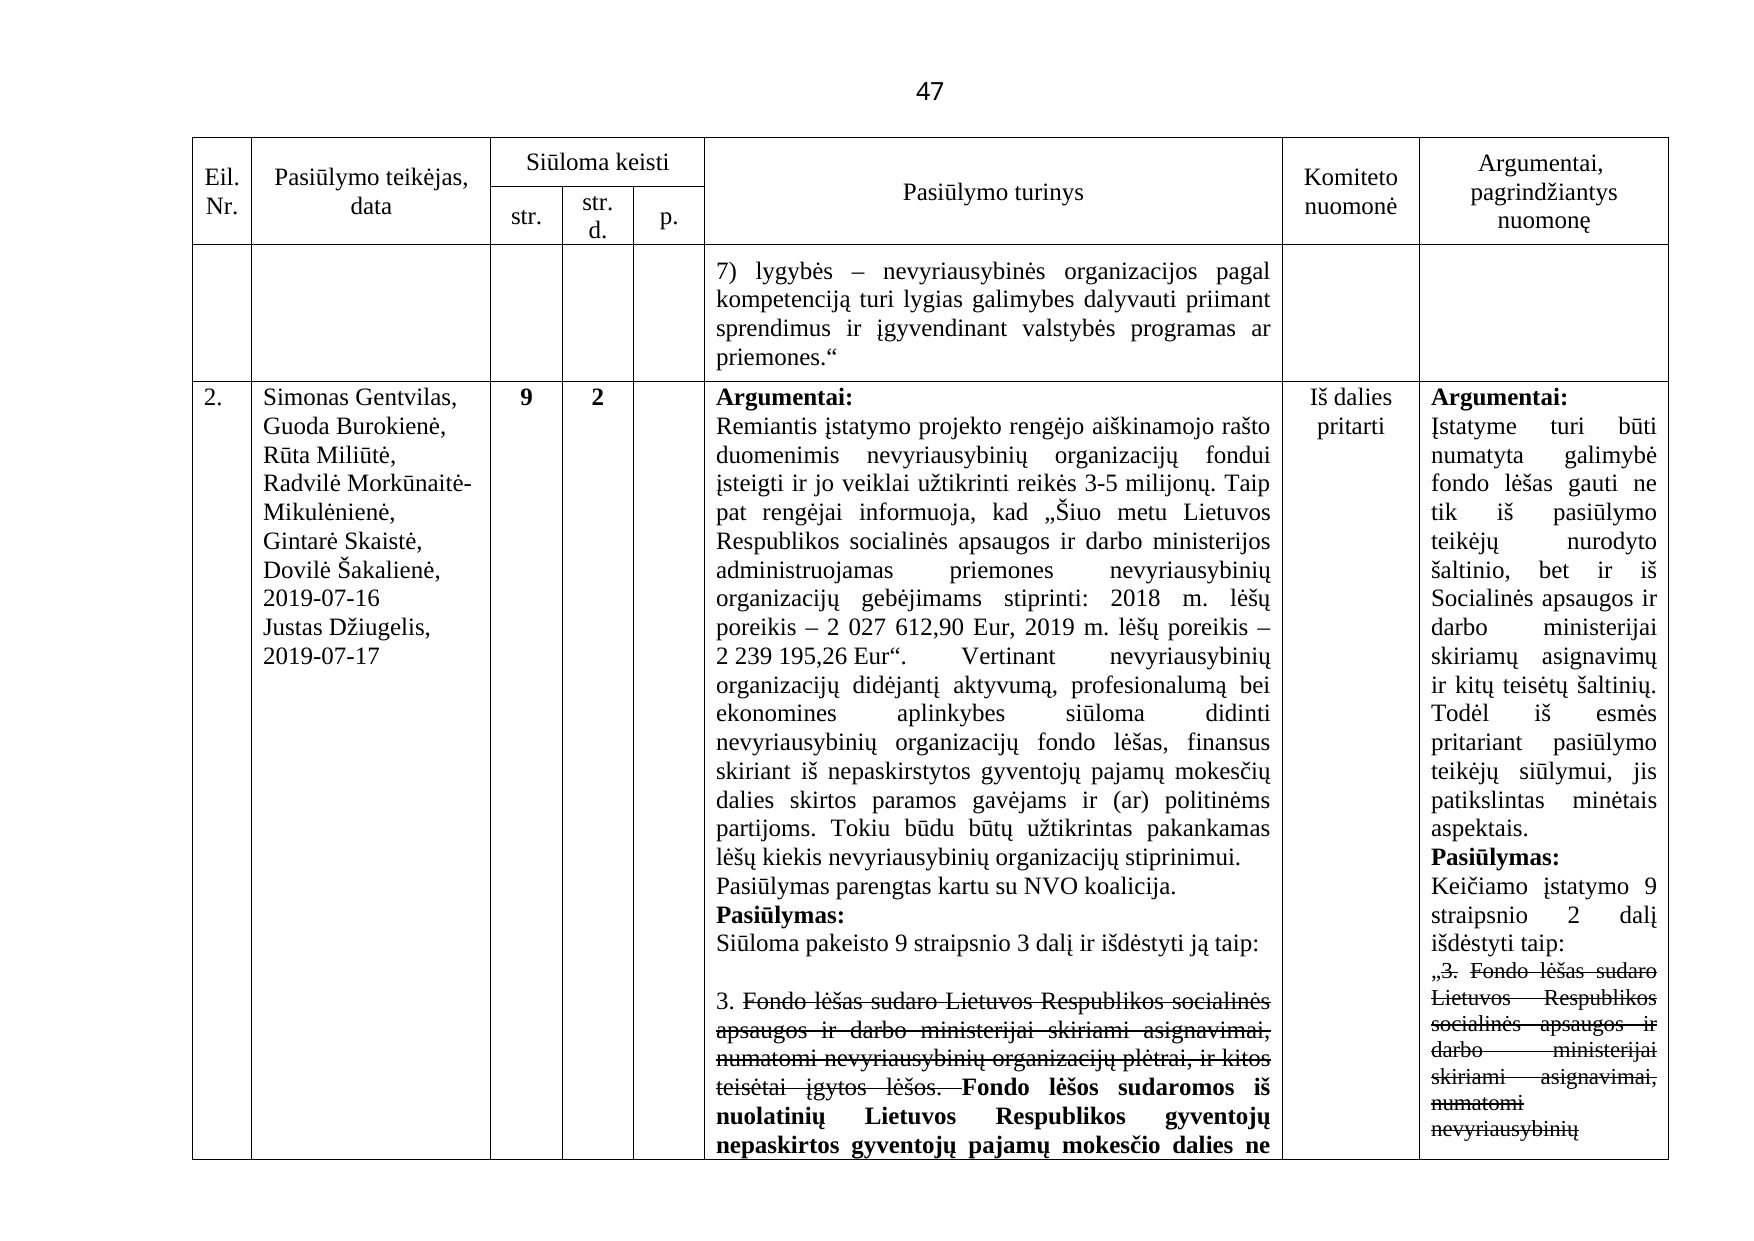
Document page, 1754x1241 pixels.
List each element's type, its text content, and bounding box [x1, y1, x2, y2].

table_cell [252, 245, 490, 381]
table_header Komiteto nuomonė [1283, 138, 1419, 244]
table_cell Argumentai: Įstatyme turi būti numatyta galimybė fondo lėšas gauti ne tik iš pasiūlymo teikėjų nurodyto šaltinio, bet ir iš Socialinės apsaugos ir darbo ministerijai skiriamų asignavimų ir kitų teisėtų šaltinių. Todėl iš esmės pritariant pasiūlymo teikėjų siūlymui, jis patikslintas minėtais aspektais. Pasiūlymas: Keičiamo įstatymo 9 straipsnio 2 dalį išdėstyti taip: „3. Fondo lėšas sudaro Lietuvos Respublikos socialinės apsaugos ir darbo ministerijai skiriami asignavimai, numatomi nevyriausybinių [1420, 382, 1668, 1158]
table_cell [634, 382, 704, 1158]
table_cell [491, 245, 562, 381]
table_cell str. [491, 187, 562, 244]
table_header Eil. Nr. [193, 138, 251, 244]
table_cell [634, 245, 704, 381]
table_cell [193, 245, 251, 381]
table_cell p. [634, 187, 704, 244]
table_cell 7) lygybės – nevyriausybinės organizacijos pagal kompetenciją turi lygias galimybes dalyvauti priimant sprendimus ir įgyvendinant valstybės programas ar priemones.“ [705, 245, 1282, 381]
table_cell 2. [193, 382, 251, 1158]
table_cell 9 [491, 382, 562, 1158]
table_cell [1283, 245, 1419, 381]
table_cell [563, 245, 633, 381]
table_cell Argumentai: Remiantis įstatymo projekto rengėjo aiškinamojo rašto duomenimis nevyriausybinių organizacijų fondui įsteigti ir jo veiklai užtikrinti reikės 3-5 milijonų. Taip pat rengėjai informuoja, kad „Šiuo metu Lietuvos Respublikos socialinės apsaugos ir darbo ministerijos administruojamas priemones nevyriausybinių organizacijų gebėjimams stiprinti: 2018 m. lėšų poreikis – 2 027 612,90 Eur, 2019 m. lėšų poreikis – 2 239 195,26 Eur“. Vertinant nevyriausybinių organizacijų didėjantį aktyvumą, profesionalumą bei ekonomines aplinkybes siūloma didinti nevyriausybinių organizacijų fondo lėšas, finansus skiriant iš nepaskirstytos gyventojų pajamų mokesčių dalies skirtos paramos gavėjams ir (ar) politinėms partijoms. Tokiu būdu būtų užtikrintas pakankamas lėšų kiekis nevyriausybinių organizacijų stiprinimui. Pasiūlymas parengtas kartu su NVO koalicija. Pasiūlymas: Siūloma pakeisto 9 straipsnio 3 dalį ir išdėstyti ją taip: 3. Fondo lėšas sudaro Lietuvos Respublikos socialinės apsaugos ir darbo ministerijai skiriami asignavimai, numatomi nevyriausybinių organizacijų plėtrai, ir kitos teisėtai įgytos lėšos. Fondo lėšos sudaromos iš nuolatinių Lietuvos Respublikos gyventojų nepaskirtos gyventojų pajamų mokesčio dalies ne [705, 382, 1282, 1158]
table_cell Iš dalies pritarti [1283, 382, 1419, 1158]
table_cell [1420, 245, 1668, 381]
table_header Argumentai, pagrindžiantys nuomonę [1420, 138, 1668, 244]
table_header Siūloma keisti [491, 138, 704, 186]
table_cell str. d. [563, 187, 633, 244]
table_cell 2 [563, 382, 633, 1158]
table_header Pasiūlymo teikėjas, data [252, 138, 490, 244]
table_cell Simonas Gentvilas, Guoda Burokienė, Rūta Miliūtė, Radvilė Morkūnaitė- Mikulėnienė, Gintarė Skaistė, Dovilė Šakalienė, 2019-07-16 Justas Džiugelis, 2019-07-17 [252, 382, 490, 1158]
table_header Pasiūlymo turinys [705, 138, 1282, 244]
